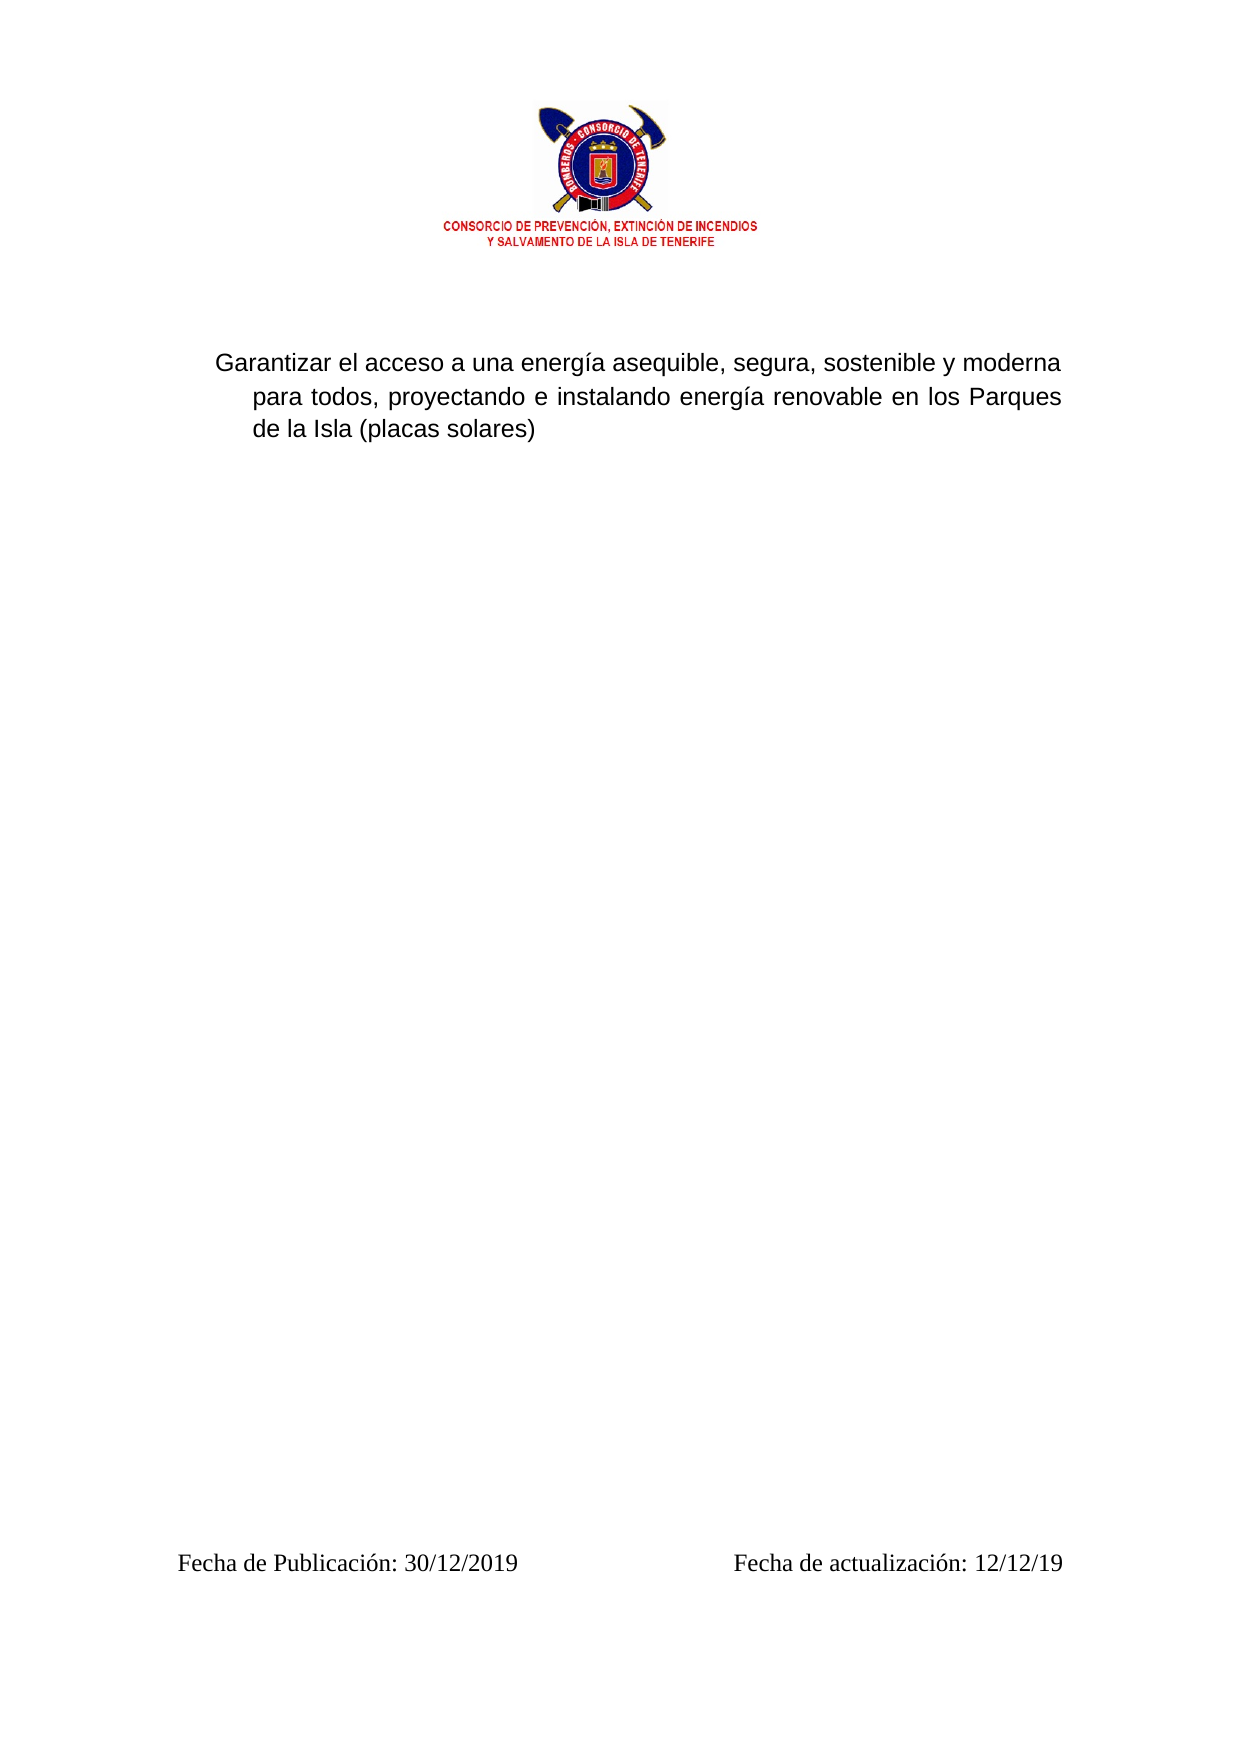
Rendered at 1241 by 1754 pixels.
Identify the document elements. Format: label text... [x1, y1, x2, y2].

list Garantizar el acceso a una energía asequible, segura, sostenible y moderna para todos, proyectando e instalando energía renovable en los Parques de la Isla (placas solares) [215, 348, 1063, 443]
picture [418, 93, 788, 260]
